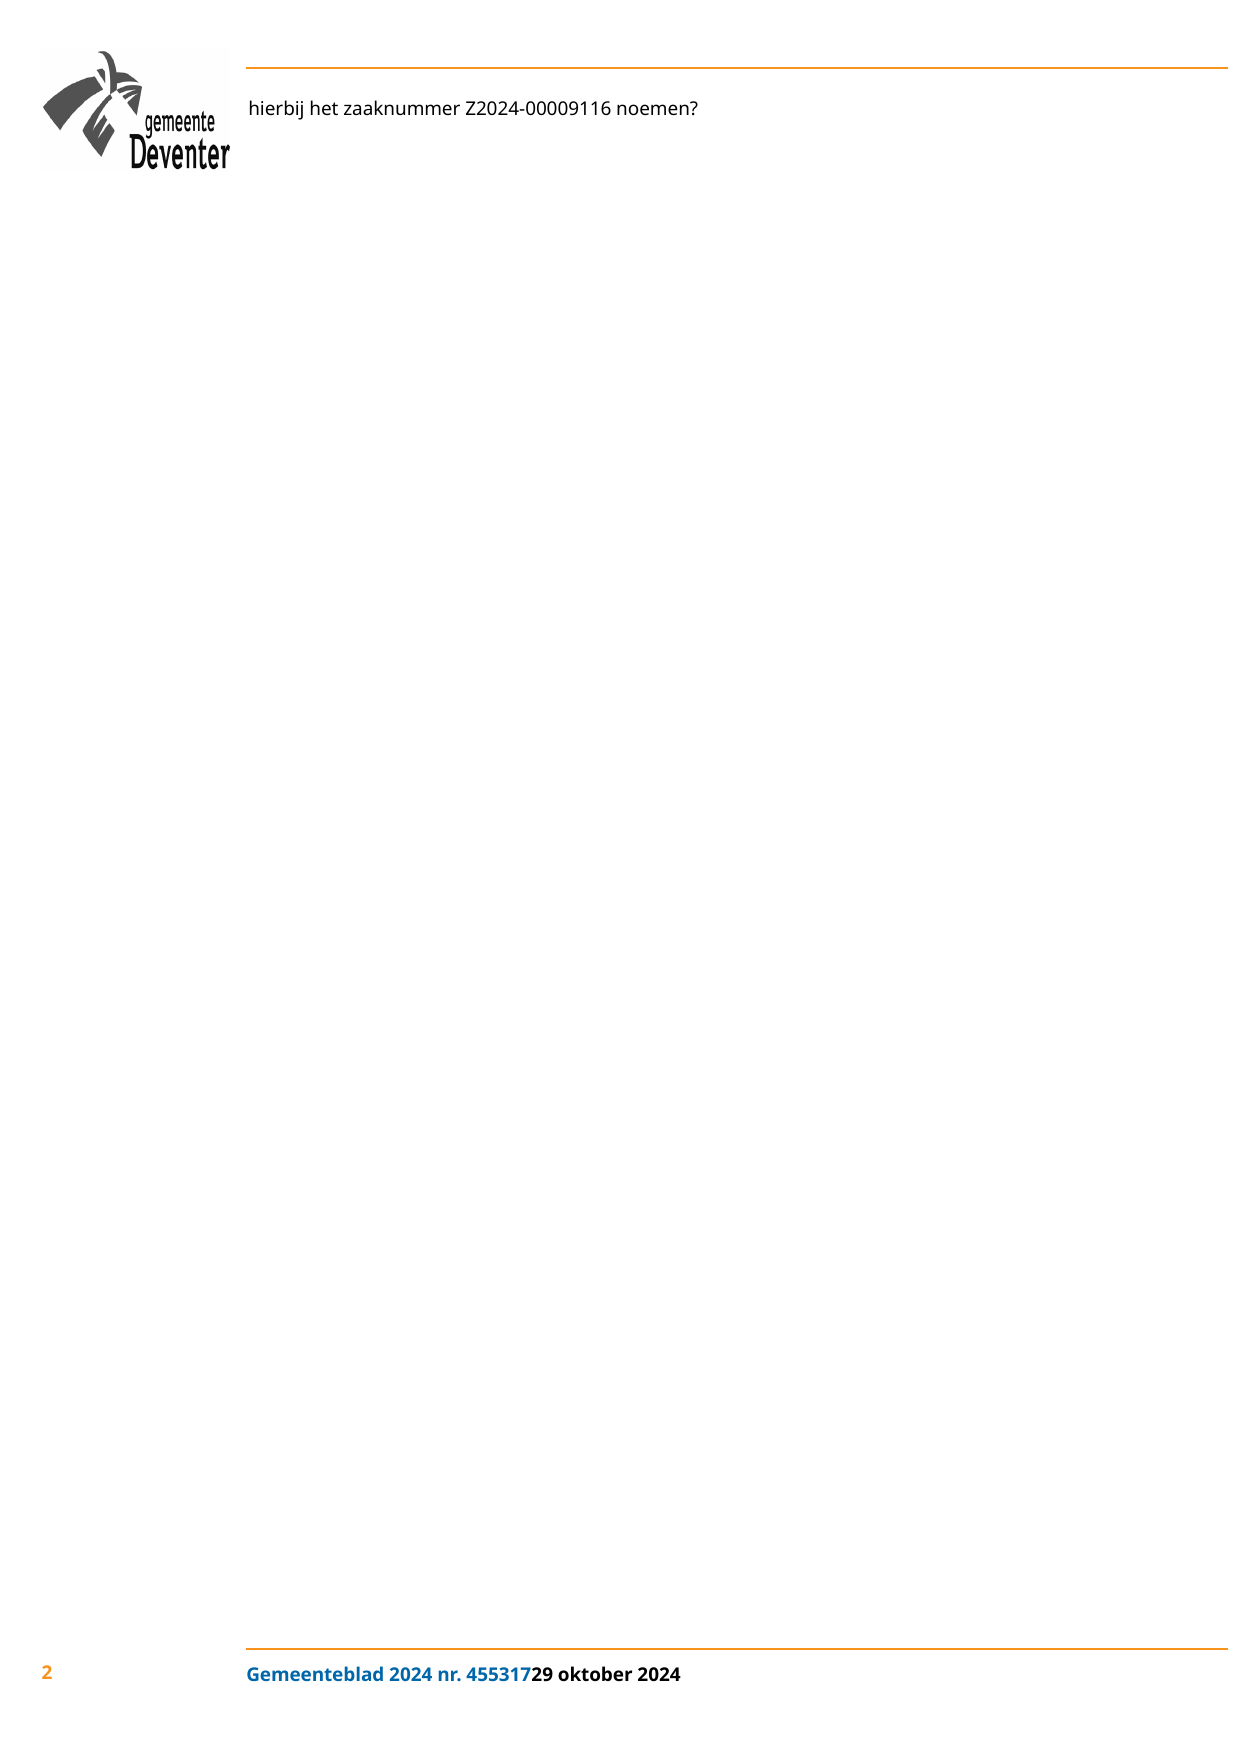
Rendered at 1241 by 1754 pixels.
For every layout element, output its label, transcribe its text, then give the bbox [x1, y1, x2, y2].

picture [41, 47, 231, 172]
text hierbij het zaaknummer Z2024-00009116 noemen? [248, 95, 1152, 121]
